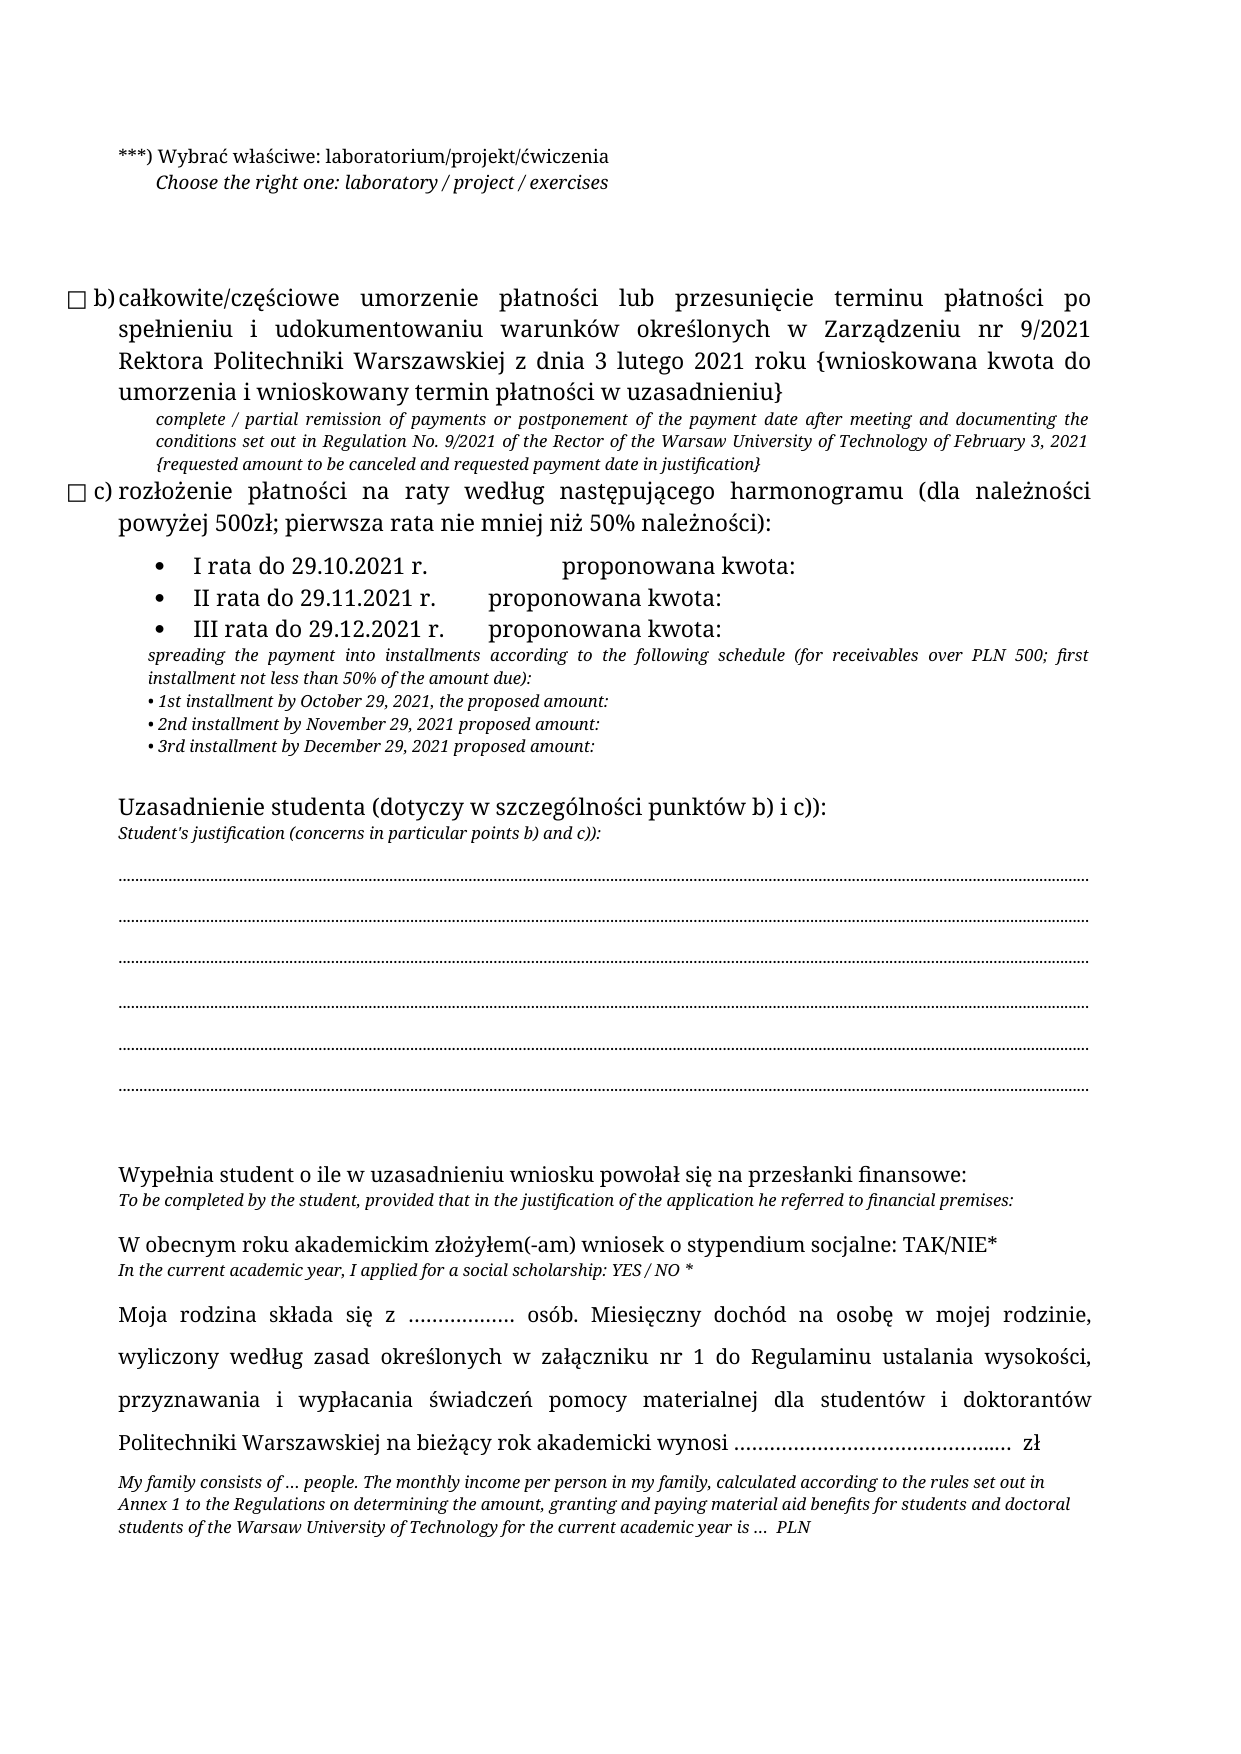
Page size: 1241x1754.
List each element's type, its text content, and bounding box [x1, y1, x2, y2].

list II rata do 29.11.2021 r. proponowana kwota: [156, 582, 1092, 613]
text spreading the payment into installments according to the following schedule (for receivables over PLN 500; first installment not less than 50% of the amount due): [148, 644, 1092, 689]
text My family consists of … people. The monthly income per person in my family, calculated according to the rules set out in Annex 1 to the Regulations on determining the amount, granting and paying material aid benefits for students and doctoral students of the Warsaw University of Technology for the current academic year is … PLN [118, 1470, 1092, 1538]
text Wypełnia student o ile w uzasadnieniu wniosku powołał się na przesłanki finansowe: [118, 1160, 1092, 1188]
text Student's justification (concerns in particular points b) and c)): [118, 822, 1092, 844]
text ......................................................................................................................................................................................................................................... [118, 1032, 1092, 1055]
text Uzasadnienie studenta (dotyczy w szczególności punktów b) i c)): [118, 791, 1092, 822]
text ......................................................................................................................................................................................................................................... [118, 905, 1092, 927]
list I rata do 29.10.2021 r. proponowana kwota: [156, 550, 1092, 582]
text • 1st installment by October 29, 2021, the proposed amount: [148, 689, 1092, 712]
text ......................................................................................................................................................................................................................................... [118, 863, 1092, 886]
text ......................................................................................................................................................................................................................................... [118, 946, 1092, 969]
text ***) Wybrać właściwe: laboratorium/projekt/ćwiczenia [118, 144, 1092, 169]
text ......................................................................................................................................................................................................................................... [118, 1074, 1092, 1097]
text Choose the right one: laboratory / project / exercises [118, 169, 1092, 195]
list całkowite/częściowe umorzenie płatności lub przesunięcie terminu płatności po spełnieniu i udokumentowaniu warunków określonych w Zarządzeniu nr 9/2021 Rektora Politechniki Warszawskiej z dnia 3 lutego 2021 roku {wnioskowana kwota do umorzenia i wnioskowany termin płatności w uzasadnieniu} [66, 282, 1092, 407]
text To be completed by the student, provided that in the justification of the application he referred to financial premises: [118, 1188, 1092, 1211]
text W obecnym roku akademickim złożyłem(-am) wniosek o stypendium socjalne: TAK/NIE* [118, 1230, 1092, 1258]
text In the current academic year, I applied for a social scholarship: YES / NO * [118, 1258, 1092, 1281]
text • 2nd installment by November 29, 2021 proposed amount: [148, 712, 1092, 735]
list III rata do 29.12.2021 r. proponowana kwota: [156, 613, 1092, 644]
text • 3rd installment by December 29, 2021 proposed amount: [148, 735, 1092, 758]
text complete / partial remission of payments or postponement of the payment date after meeting and documenting the conditions set out in Regulation No. 9/2021 of the Rector of the Warsaw University of Technology of February 3, 2021 {requested amount to be canceled and requested payment date in justification} [156, 407, 1092, 475]
text ......................................................................................................................................................................................................................................... [118, 991, 1092, 1014]
list rozłożenie płatności na raty według następującego harmonogramu (dla należności powyżej 500zł; pierwsza rata nie mniej niż 50% należności): [66, 475, 1092, 538]
text Moja rodzina składa się z ……………… osób. Miesięczny dochód na osobę w mojej rodzinie, wyliczony według zasad określonych w załączniku nr 1 do Regulaminu ustalania wysokości, przyznawania i wypłacania świadczeń pomocy materialnej dla studentów i doktorantów Politechniki Warszawskiej na bieżący rok akademicki wynosi ……………………………………..… zł [118, 1300, 1092, 1456]
